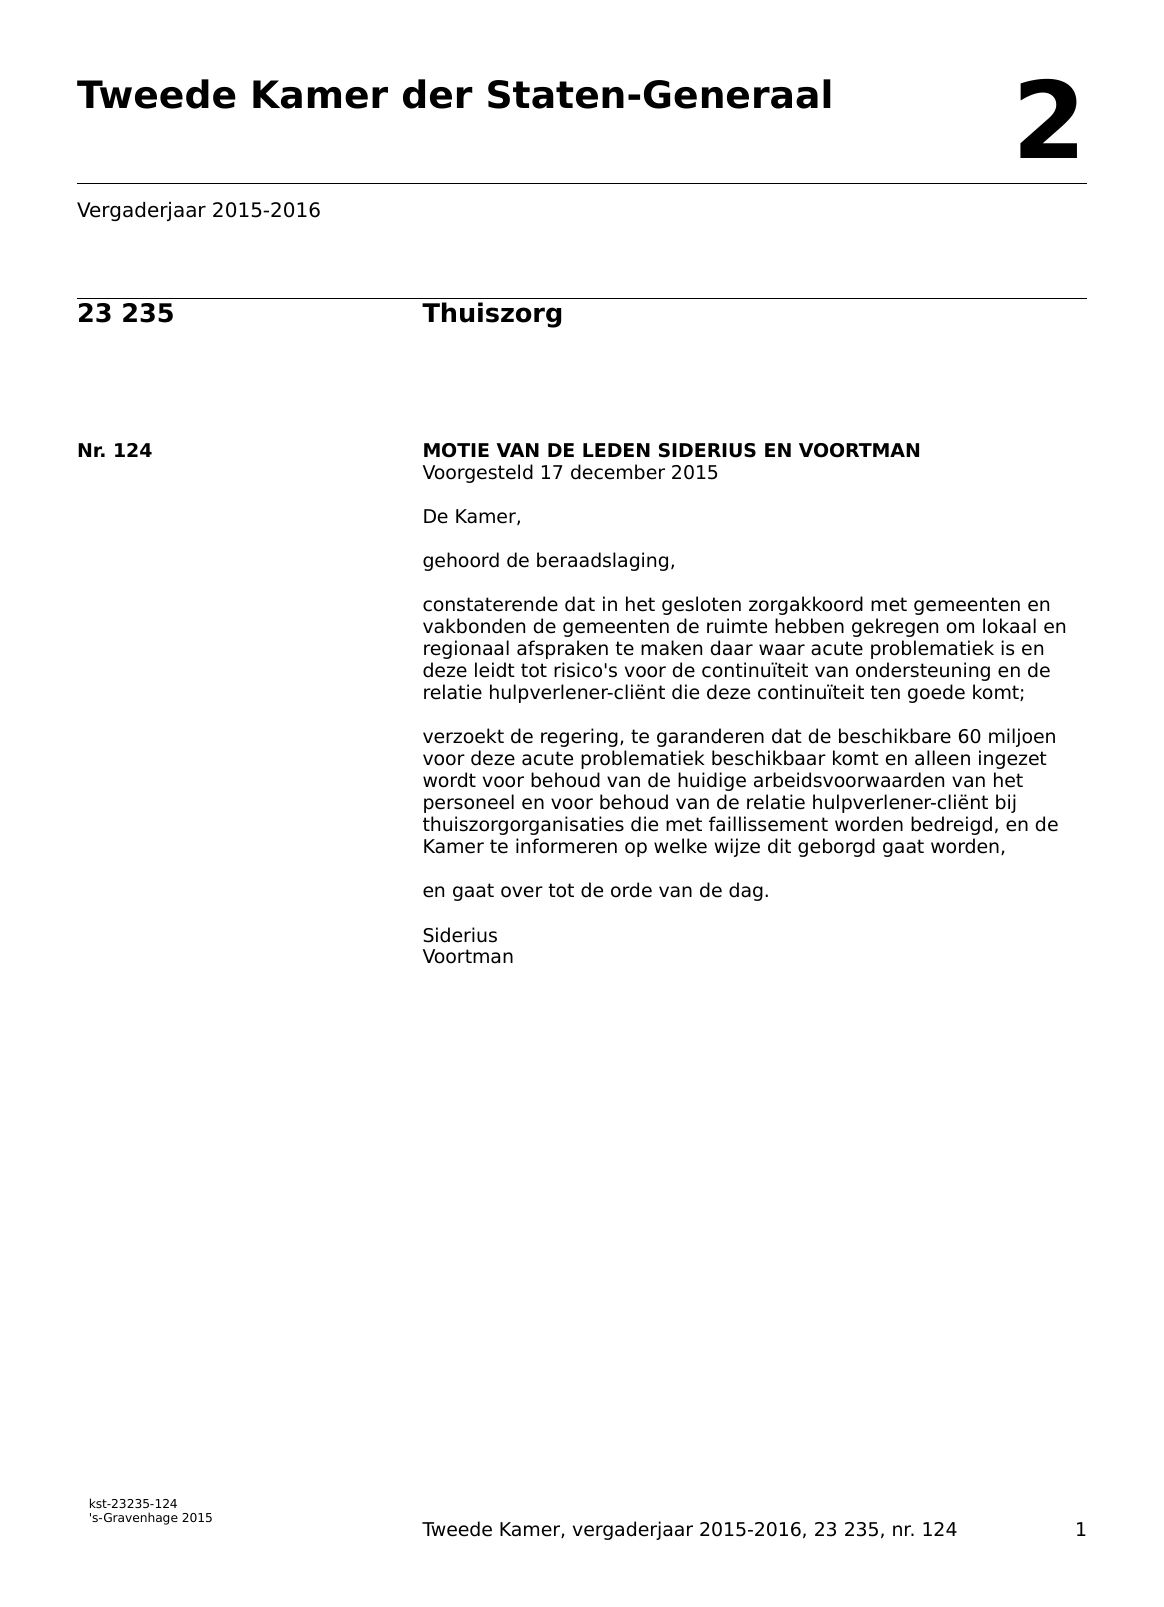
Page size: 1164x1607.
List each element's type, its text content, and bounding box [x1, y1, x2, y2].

text gehoord de beraadslaging, [422, 550, 1087, 572]
table_header 2 [886, 59, 1087, 183]
text De Kamer, [422, 506, 1087, 528]
text 's-Gravenhage 2015 [88, 1511, 323, 1525]
subtitle 23 235 Thuiszorg [77, 299, 1087, 329]
text Voorgesteld 17 december 2015 [422, 462, 1087, 484]
text constaterende dat in het gesloten zorgakkoord met gemeenten en vakbonden de gemeenten de ruimte hebben gekregen om lokaal en regionaal afspraken te maken daar waar acute problematiek is en deze leidt tot risico's voor de continuïteit van ondersteuning en de relatie hulpverlener-cliënt die deze continuïteit ten goede komt; [422, 594, 1087, 704]
table_cell Vergaderjaar 2015-2016 [77, 184, 1087, 298]
text en gaat over tot de orde van de dag. [422, 880, 1087, 902]
text verzoekt de regering, te garanderen dat de beschikbare 60 miljoen voor deze acute problematiek beschikbaar komt en alleen ingezet wordt voor behoud van de huidige arbeidsvoorwaarden van het personeel en voor behoud van de relatie hulpverlener-cliënt bij thuiszorgorganisaties die met faillissement worden bedreigd, en de Kamer te informeren op welke wijze dit geborgd gaat worden, [422, 726, 1087, 858]
table_header Tweede Kamer der Staten-Generaal [77, 59, 886, 183]
text kst-23235-124 [88, 1497, 323, 1511]
subtitle Nr. 124 MOTIE VAN DE LEDEN SIDERIUS EN VOORTMAN [77, 440, 1087, 462]
text Siderius [422, 924, 1087, 946]
text Voortman [422, 946, 1087, 968]
